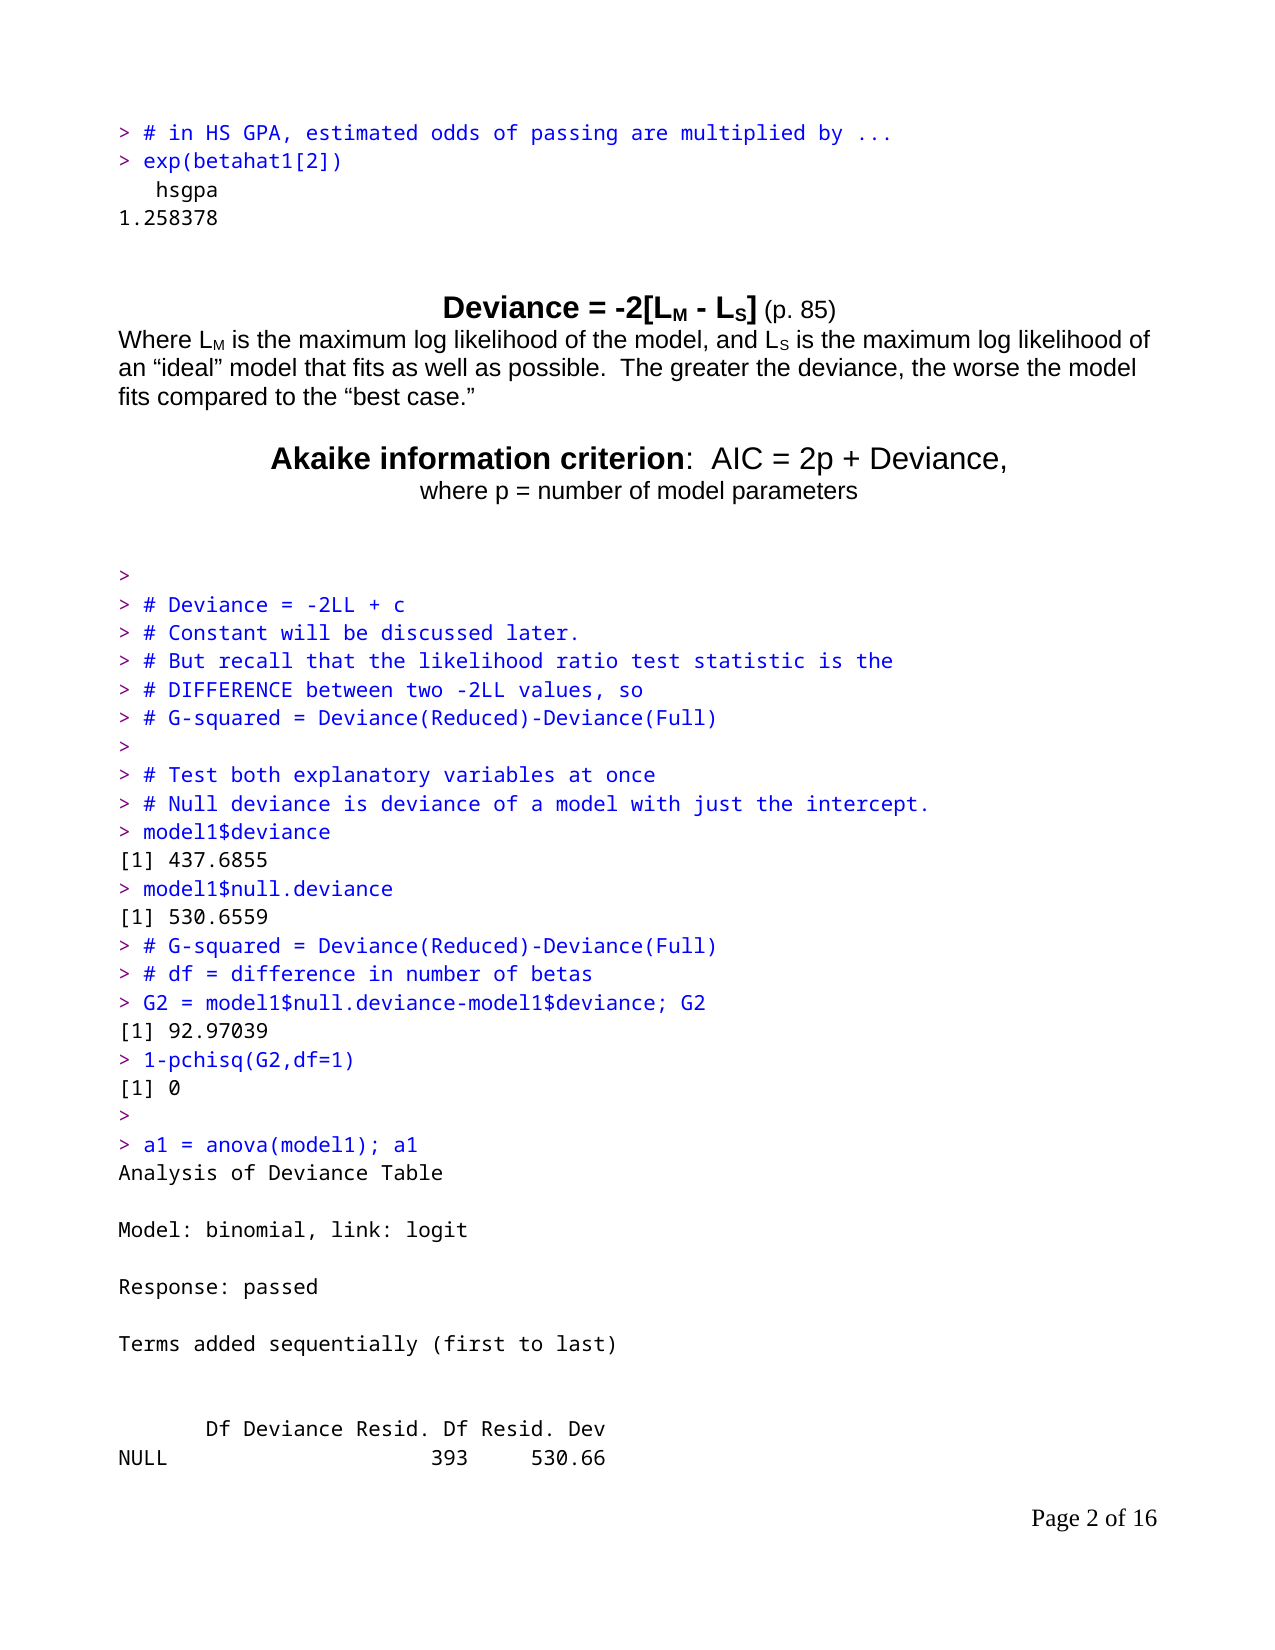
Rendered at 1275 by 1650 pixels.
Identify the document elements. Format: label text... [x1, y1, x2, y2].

text > [118, 732, 1157, 760]
text > # Deviance = -2LL + c [118, 590, 1157, 618]
text [1] 530.6559 [118, 902, 1157, 931]
text NULL 393 530.66 [118, 1443, 1157, 1471]
text Analysis of Deviance Table [118, 1158, 1157, 1187]
text Response: passed [118, 1272, 1157, 1301]
text > # G-squared = Deviance(Reduced)-Deviance(Full) [118, 703, 1157, 732]
text 1.258378 [118, 203, 1157, 232]
text > model1$deviance [118, 817, 1157, 846]
text > exp(betahat1[2]) [118, 147, 1157, 175]
text Df Deviance Resid. Df Resid. Dev [118, 1414, 1157, 1443]
text where p = number of model parameters [118, 476, 1160, 504]
text hsgpa [118, 175, 1157, 203]
text > # Constant will be discussed later. [118, 618, 1157, 647]
text [1] 437.6855 [118, 846, 1157, 874]
text Deviance = -2[LM - LS] (p. 85) [118, 289, 1160, 325]
text Model: binomial, link: logit [118, 1215, 1157, 1244]
text > # Null deviance is deviance of a model with just the intercept. [118, 789, 1157, 817]
text > # df = difference in number of betas [118, 959, 1157, 988]
text Where LM is the maximum log likelihood of the model, and LS is the maximum log likelihood of an “ideal” model that fits as well as possible. The greater the deviance, the worse the model fits compared to the “best case.” [118, 325, 1160, 411]
text > 1-pchisq(G2,df=1) [118, 1045, 1157, 1073]
text > [118, 1102, 1157, 1130]
text > [118, 561, 1160, 590]
text Akaike information criterion: AIC = 2p + Deviance, [118, 440, 1160, 476]
text Terms added sequentially (first to last) [118, 1329, 1157, 1357]
text > # DIFFERENCE between two -2LL values, so [118, 675, 1157, 703]
text > a1 = anova(model1); a1 [118, 1130, 1157, 1158]
text [1] 0 [118, 1073, 1157, 1102]
text > # G-squared = Deviance(Reduced)-Deviance(Full) [118, 931, 1157, 959]
text [1] 92.97039 [118, 1016, 1157, 1045]
text > G2 = model1$null.deviance-model1$deviance; G2 [118, 988, 1157, 1016]
text > # in HS GPA, estimated odds of passing are multiplied by ... [118, 118, 1157, 147]
text > # Test both explanatory variables at once [118, 760, 1157, 789]
text > # But recall that the likelihood ratio test statistic is the [118, 647, 1157, 675]
text > model1$null.deviance [118, 874, 1157, 902]
